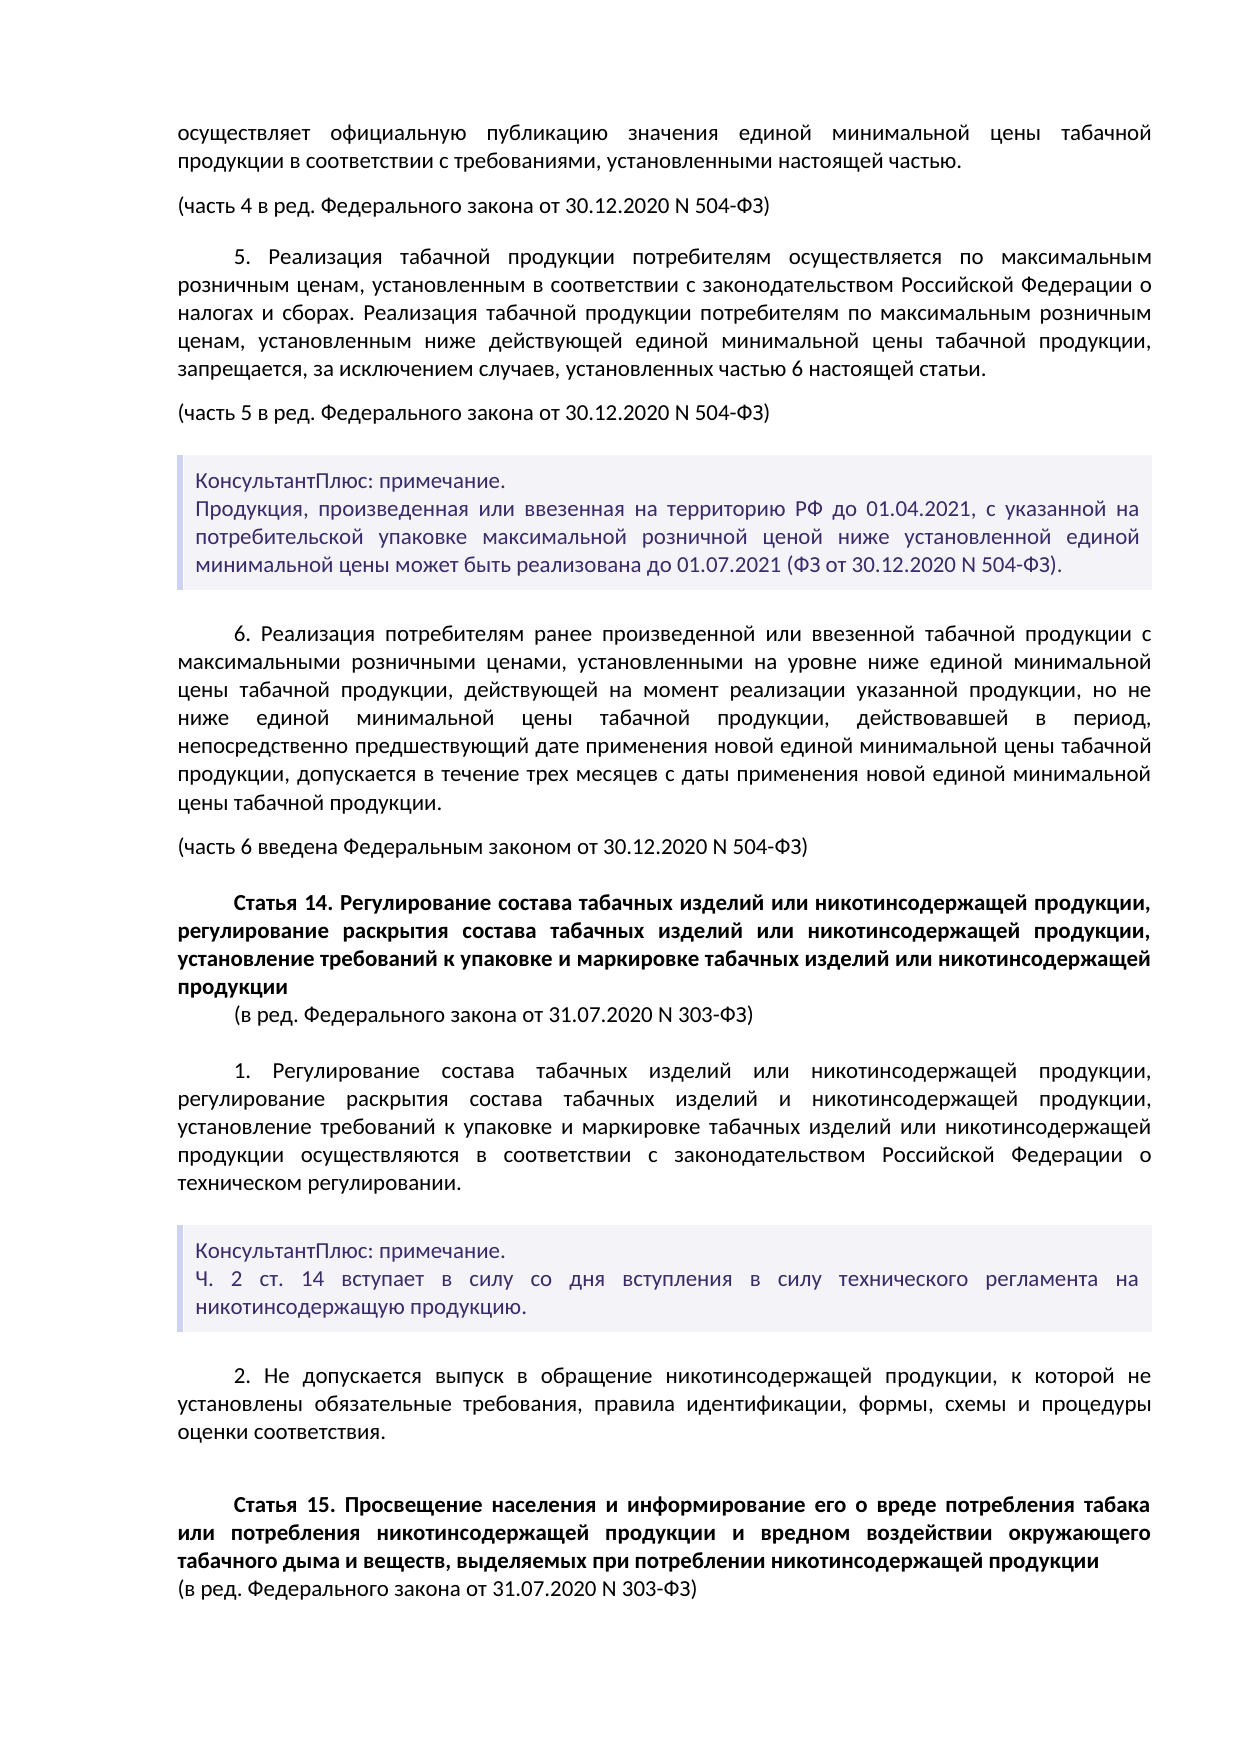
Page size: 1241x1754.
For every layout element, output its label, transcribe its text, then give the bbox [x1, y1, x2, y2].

title Статья 14. Регулирование состава табачных изделий или никотинсодержащей продукции, регулирование раскрытия состава табачных изделий или никотинсодержащей продукции, установление требований к упаковке и маркировке табачных изделий или никотинсодержащей продукции [177, 888, 1152, 1000]
table_header [177, 1225, 183, 1332]
text (часть 5 в ред. Федерального закона от 30.12.2020 N 504-ФЗ) [177, 398, 1152, 427]
table_header [1140, 455, 1152, 590]
table_header КонсультантПлюс: примечание. Продукция, произведенная или ввезенная на территорию РФ до 01.04.2021, с указанной на потребительской упаковке максимальной розничной ценой ниже установленной единой минимальной цены может быть реализована до 01.07.2021 (ФЗ от 30.12.2020 N 504-ФЗ). [195, 455, 1140, 590]
table_header [184, 1225, 195, 1332]
text (часть 6 введена Федеральным законом от 30.12.2020 N 504-ФЗ) [177, 832, 1152, 860]
text 6. Реализация потребителям ранее произведенной или ввезенной табачной продукции с максимальными розничными ценами, установленными на уровне ниже единой минимальной цены табачной продукции, действующей на момент реализации указанной продукции, но не ниже единой минимальной цены табачной продукции, действовавшей в период, непосредственно предшествующий дате применения новой единой минимальной цены табачной продукции, допускается в течение трех месяцев с даты применения новой единой минимальной цены табачной продукции. [177, 619, 1152, 816]
title Статья 15. Просвещение населения и информирование его о вреде потребления табака или потребления никотинсодержащей продукции и вредном воздействии окружающего табачного дыма и веществ, выделяемых при потреблении никотинсодержащей продукции [177, 1490, 1152, 1574]
text (в ред. Федерального закона от 31.07.2020 N 303-ФЗ) [177, 1574, 1152, 1602]
text 2. Не допускается выпуск в обращение никотинсодержащей продукции, к которой не установлены обязательные требования, правила идентификации, формы, схемы и процедуры оценки соответствия. [177, 1361, 1152, 1446]
text (в ред. Федерального закона от 31.07.2020 N 303-ФЗ) [177, 1000, 1152, 1028]
text осуществляет официальную публикацию значения единой минимальной цены табачной продукции в соответствии с требованиями, установленными настоящей частью. [177, 118, 1152, 174]
table_header [184, 455, 195, 590]
text 5. Реализация табачной продукции потребителям осуществляется по максимальным розничным ценам, установленным в соответствии с законодательством Российской Федерации о налогах и сборах. Реализация табачной продукции потребителям по максимальным розничным ценам, установленным ниже действующей единой минимальной цены табачной продукции, запрещается, за исключением случаев, установленных частью 6 настоящей статьи. [177, 242, 1152, 382]
table_header КонсультантПлюс: примечание. Ч. 2 ст. 14 вступает в силу со дня вступления в силу технического регламента на никотинсодержащую продукцию. [195, 1225, 1140, 1332]
table_header [1140, 1225, 1152, 1332]
text (часть 4 в ред. Федерального закона от 30.12.2020 N 504-ФЗ) [177, 191, 1152, 219]
table_header [177, 455, 183, 590]
text 1. Регулирование состава табачных изделий или никотинсодержащей продукции, регулирование раскрытия состава табачных изделий и никотинсодержащей продукции, установление требований к упаковке и маркировке табачных изделий или никотинсодержащей продукции осуществляются в соответствии с законодательством Российской Федерации о техническом регулировании. [177, 1056, 1152, 1197]
